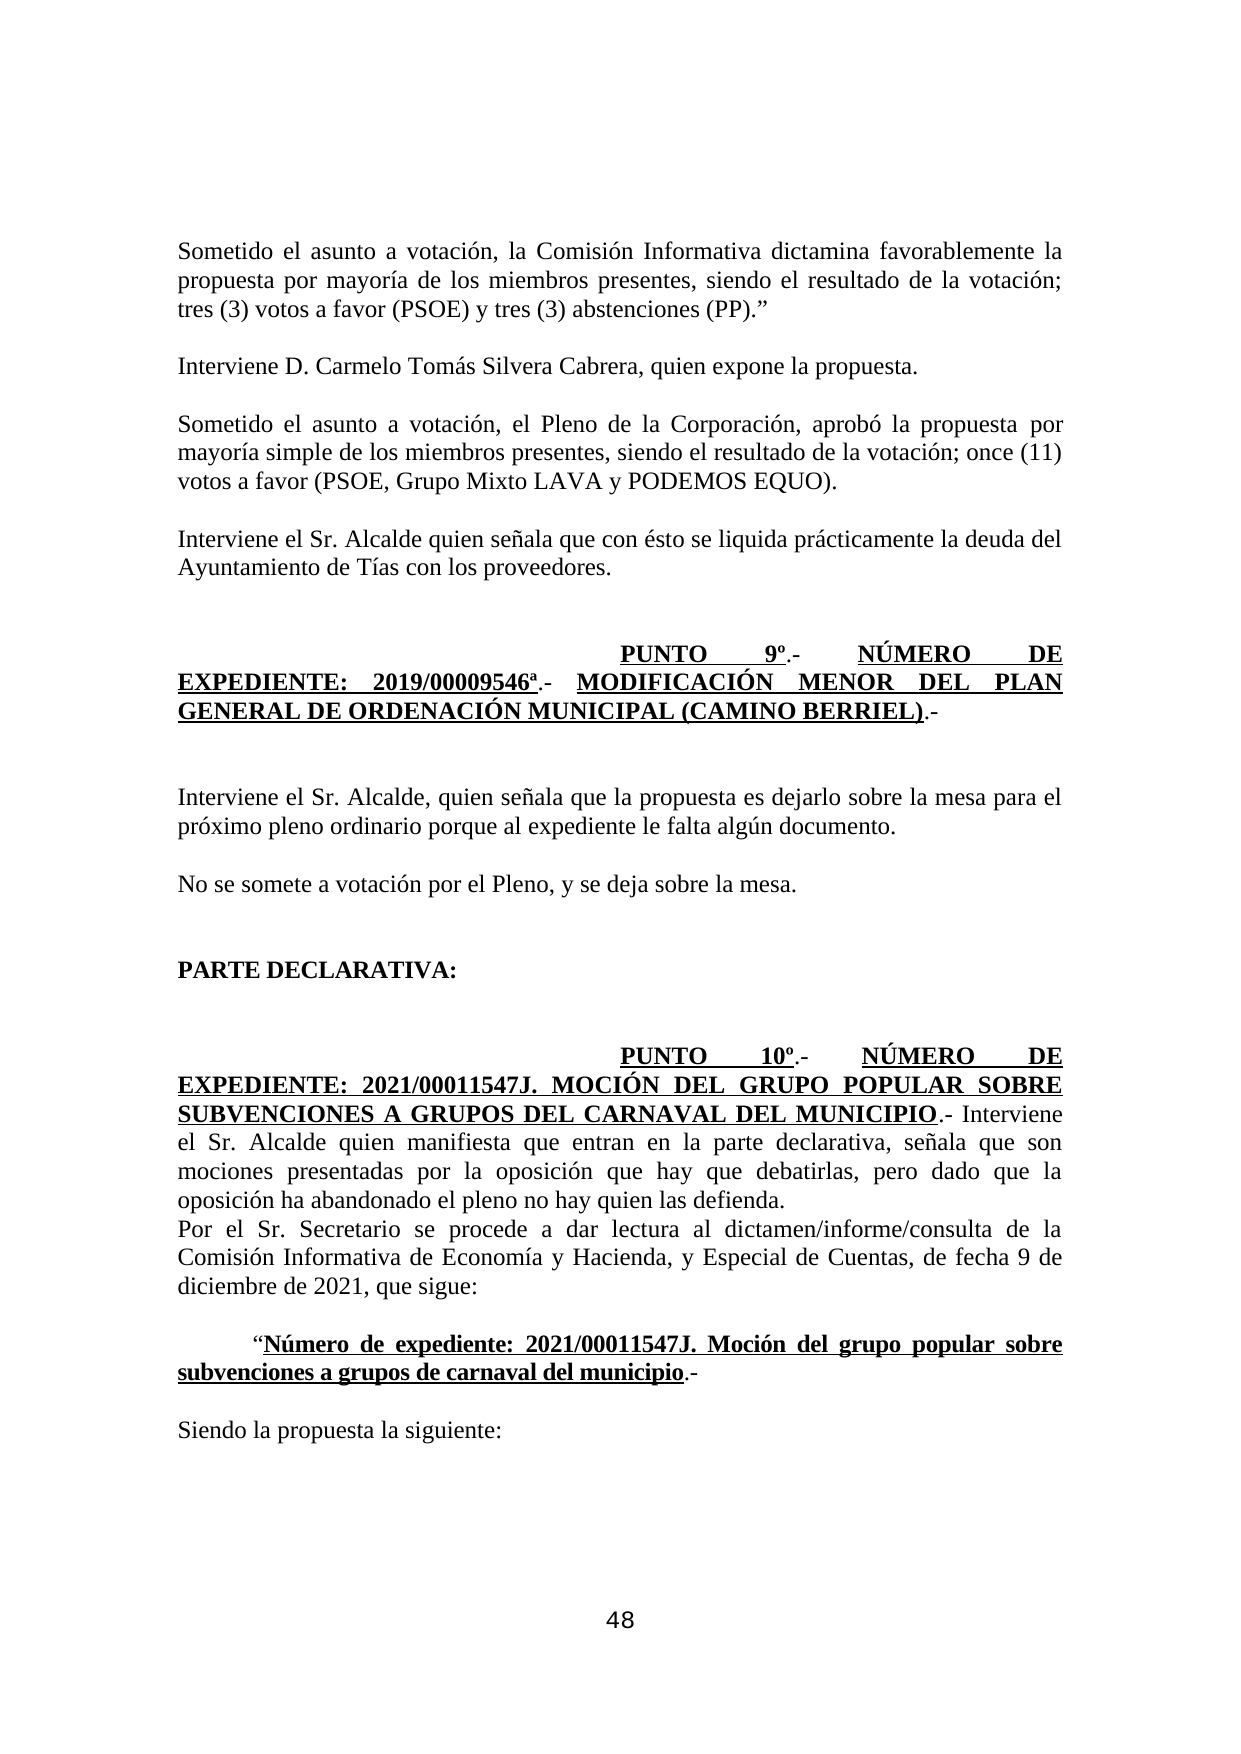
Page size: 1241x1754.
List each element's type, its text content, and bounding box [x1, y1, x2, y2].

text Sometido el asunto a votación, el Pleno de la Corporación, aprobó la propuesta por mayoría simple de los miembros presentes, siendo el resultado de la votación; once (11) votos a favor (PSOE, Grupo Mixto LAVA y PODEMOS EQUO). [177, 409, 1063, 495]
text PUNTO 10º.- NÚMERO DE EXPEDIENTE: 2021/00011547J. MOCIÓN DEL GRUPO POPULAR SOBRE [177, 1041, 1063, 1095]
text Por el Sr. Secretario se procede a dar lectura al dictamen/informe/consulta de la Comisión Informativa de Economía y Hacienda, y Especial de Cuentas, de fecha 9 de diciembre de 2021, que sigue: [177, 1214, 1063, 1300]
text Interviene el Sr. Alcalde, quien señala que la propuesta es dejarlo sobre la mesa para el próximo pleno ordinario porque al expediente le falta algún documento. [177, 782, 1063, 840]
text Sometido el asunto a votación, la Comisión Informativa dictamina favorablemente la propuesta por mayoría de los miembros presentes, siendo el resultado de la votación; tres (3) votos a favor (PSOE) y tres (3) abstenciones (PP).” [177, 236, 1063, 322]
text “Número de expediente: 2021/00011547J. Moción del grupo popular sobre subvenciones a grupos de carnaval del municipio.- [177, 1329, 1063, 1386]
text Siendo la propuesta la siguiente: [177, 1415, 1063, 1444]
text No se somete a votación por el Pleno, y se deja sobre la mesa. [177, 869, 1063, 897]
text Interviene el Sr. Alcalde quien señala que con ésto se liquida prácticamente la deuda del Ayuntamiento de Tías con los proveedores. [177, 524, 1063, 581]
text PUNTO 9º.- NÚMERO DE EXPEDIENTE: 2019/00009546ª.- MODIFICACIÓN MENOR DEL PLAN GENERAL DE ORDENACIÓN MUNICIPAL (CAMINO BERRIEL).- [177, 639, 1063, 725]
text PARTE DECLARATIVA: [177, 955, 1063, 984]
text SUBVENCIONES A GRUPOS DEL CARNAVAL DEL MUNICIPIO.- Interviene el Sr. Alcalde quien manifiesta que entran en la parte declarativa, señala que son mociones presentadas por la oposición que hay que debatirlas, pero dado que la oposición ha abandonado el pleno no hay quien las defienda. [177, 1096, 1063, 1214]
text Interviene D. Carmelo Tomás Silvera Cabrera, quien expone la propuesta. [177, 351, 1063, 380]
